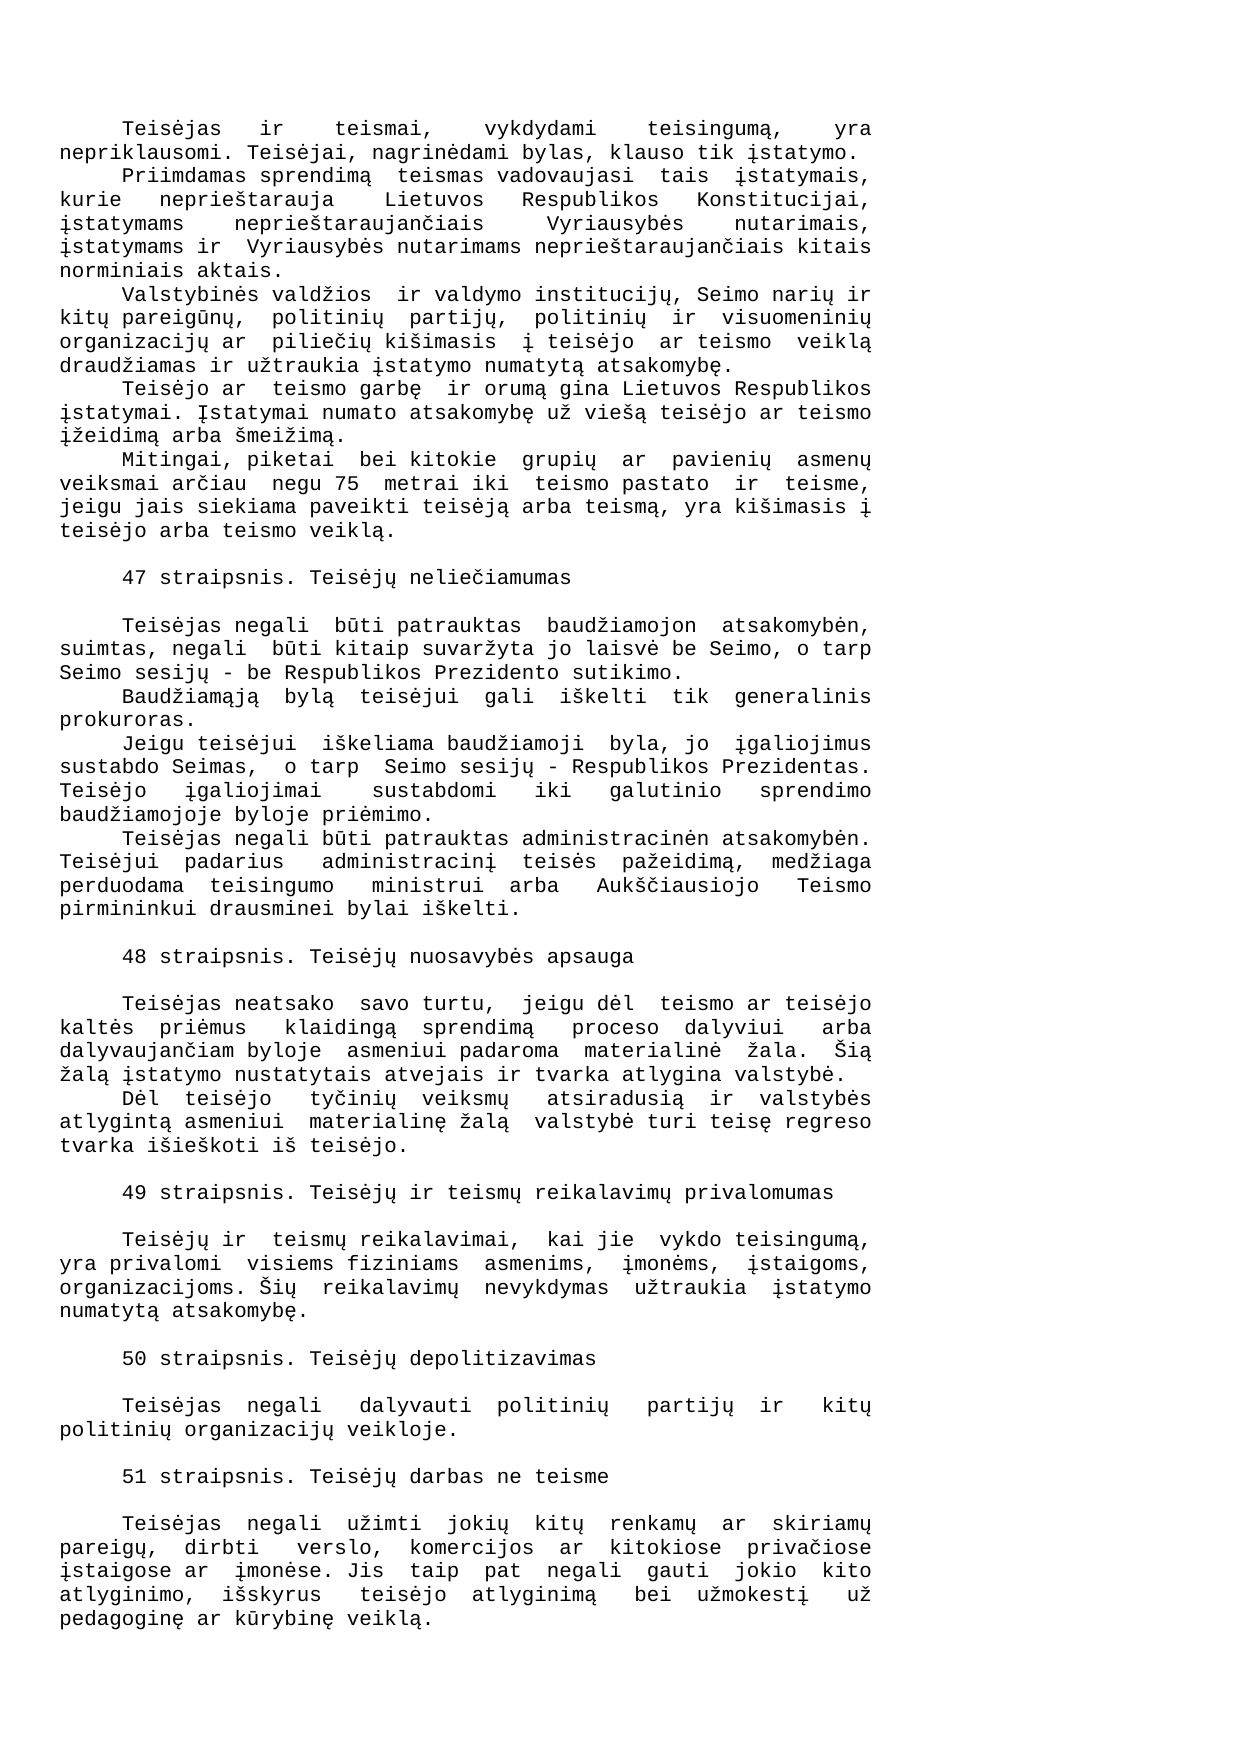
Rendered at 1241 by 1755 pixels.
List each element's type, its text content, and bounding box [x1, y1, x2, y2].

text organizacijų ar piliečių kišimasis į teisėjo ar teismo veiklą [59, 331, 1122, 354]
text Teisėjų ir teismų reikalavimai, kai jie vykdo teisingumą, [59, 1229, 1122, 1253]
text numatytą atsakomybę. [59, 1300, 1122, 1324]
text atlygintą asmeniui materialinę žalą valstybė turi teisę regreso [59, 1111, 1122, 1135]
text įstatymai. Įstatymai numato atsakomybę už viešą teisėjo ar teismo [59, 402, 1122, 426]
text Baudžiamąją bylą teisėjui gali iškelti tik generalinis [59, 686, 1122, 709]
text yra privalomi visiems fiziniams asmenims, įmonėms, įstaigoms, [59, 1253, 1122, 1277]
text Mitingai, piketai bei kitokie grupių ar pavienių asmenų [59, 449, 1122, 473]
text teisėjo arba teismo veiklą. [59, 520, 1122, 544]
text įžeidimą arba šmeižimą. [59, 426, 1122, 449]
text Teisėjas negali būti patrauktas baudžiamojon atsakomybėn, [59, 615, 1122, 638]
text Teisėjo įgaliojimai sustabdomi iki galutinio sprendimo [59, 780, 1122, 804]
text Jeigu teisėjui iškeliama baudžiamoji byla, jo įgaliojimus [59, 733, 1122, 757]
text 48 straipsnis. Teisėjų nuosavybės apsauga [59, 946, 1122, 969]
text Teisėjas ir teismai, vykdydami teisingumą, yra [59, 118, 1122, 142]
text įstaigose ar įmonėse. Jis taip pat negali gauti jokio kito [59, 1561, 1122, 1584]
text Teisėjo ar teismo garbę ir orumą gina Lietuvos Respublikos [59, 378, 1122, 402]
text Seimo sesijų - be Respublikos Prezidento sutikimo. [59, 662, 1122, 686]
text 47 straipsnis. Teisėjų neliečiamumas [59, 567, 1122, 591]
text politinių organizacijų veikloje. [59, 1419, 1122, 1442]
text prokuroras. [59, 709, 1122, 733]
text 49 straipsnis. Teisėjų ir teismų reikalavimų privalomumas [59, 1182, 1122, 1206]
text įstatymams ir Vyriausybės nutarimams neprieštaraujančiais kitais [59, 236, 1122, 260]
text Valstybinės valdžios ir valdymo institucijų, Seimo narių ir [59, 284, 1122, 307]
text dalyvaujančiam byloje asmeniui padaroma materialinė žala. Šią [59, 1040, 1122, 1064]
text 51 straipsnis. Teisėjų darbas ne teisme [59, 1466, 1122, 1489]
text pirmininkui drausminei bylai iškelti. [59, 898, 1122, 922]
text baudžiamojoje byloje priėmimo. [59, 804, 1122, 827]
text Priimdamas sprendimą teismas vadovaujasi tais įstatymais, [59, 165, 1122, 189]
text Teisėjas negali dalyvauti politinių partijų ir kitų [59, 1395, 1122, 1419]
text įstatymams neprieštaraujančiais Vyriausybės nutarimais, [59, 213, 1122, 236]
text pedagoginę ar kūrybinę veiklą. [59, 1608, 1122, 1631]
text Teisėjas neatsako savo turtu, jeigu dėl teismo ar teisėjo [59, 993, 1122, 1017]
text norminiais aktais. [59, 260, 1122, 284]
text kitų pareigūnų, politinių partijų, politinių ir visuomeninių [59, 307, 1122, 331]
text žalą įstatymo nustatytais atvejais ir tvarka atlygina valstybė. [59, 1064, 1122, 1088]
text perduodama teisingumo ministrui arba Aukščiausiojo Teismo [59, 875, 1122, 898]
text jeigu jais siekiama paveikti teisėją arba teismą, yra kišimasis į [59, 496, 1122, 520]
text kurie neprieštarauja Lietuvos Respublikos Konstitucijai, [59, 189, 1122, 213]
text organizacijoms. Šių reikalavimų nevykdymas užtraukia įstatymo [59, 1277, 1122, 1300]
text atlyginimo, išskyrus teisėjo atlyginimą bei užmokestį už [59, 1584, 1122, 1608]
text sustabdo Seimas, o tarp Seimo sesijų - Respublikos Prezidentas. [59, 757, 1122, 780]
text 50 straipsnis. Teisėjų depolitizavimas [59, 1348, 1122, 1371]
text pareigų, dirbti verslo, komercijos ar kitokiose privačiose [59, 1537, 1122, 1561]
text tvarka išieškoti iš teisėjo. [59, 1135, 1122, 1158]
text Teisėjas negali užimti jokių kitų renkamų ar skiriamų [59, 1513, 1122, 1537]
text nepriklausomi. Teisėjai, nagrinėdami bylas, klauso tik įstatymo. [59, 142, 1122, 165]
text kaltės priėmus klaidingą sprendimą proceso dalyviui arba [59, 1017, 1122, 1040]
text veiksmai arčiau negu 75 metrai iki teismo pastato ir teisme, [59, 473, 1122, 496]
text suimtas, negali būti kitaip suvaržyta jo laisvė be Seimo, o tarp [59, 638, 1122, 662]
text Teisėjas negali būti patrauktas administracinėn atsakomybėn. [59, 827, 1122, 851]
text Dėl teisėjo tyčinių veiksmų atsiradusią ir valstybės [59, 1088, 1122, 1111]
text Teisėjui padarius administracinį teisės pažeidimą, medžiaga [59, 851, 1122, 875]
text draudžiamas ir užtraukia įstatymo numatytą atsakomybę. [59, 354, 1122, 378]
